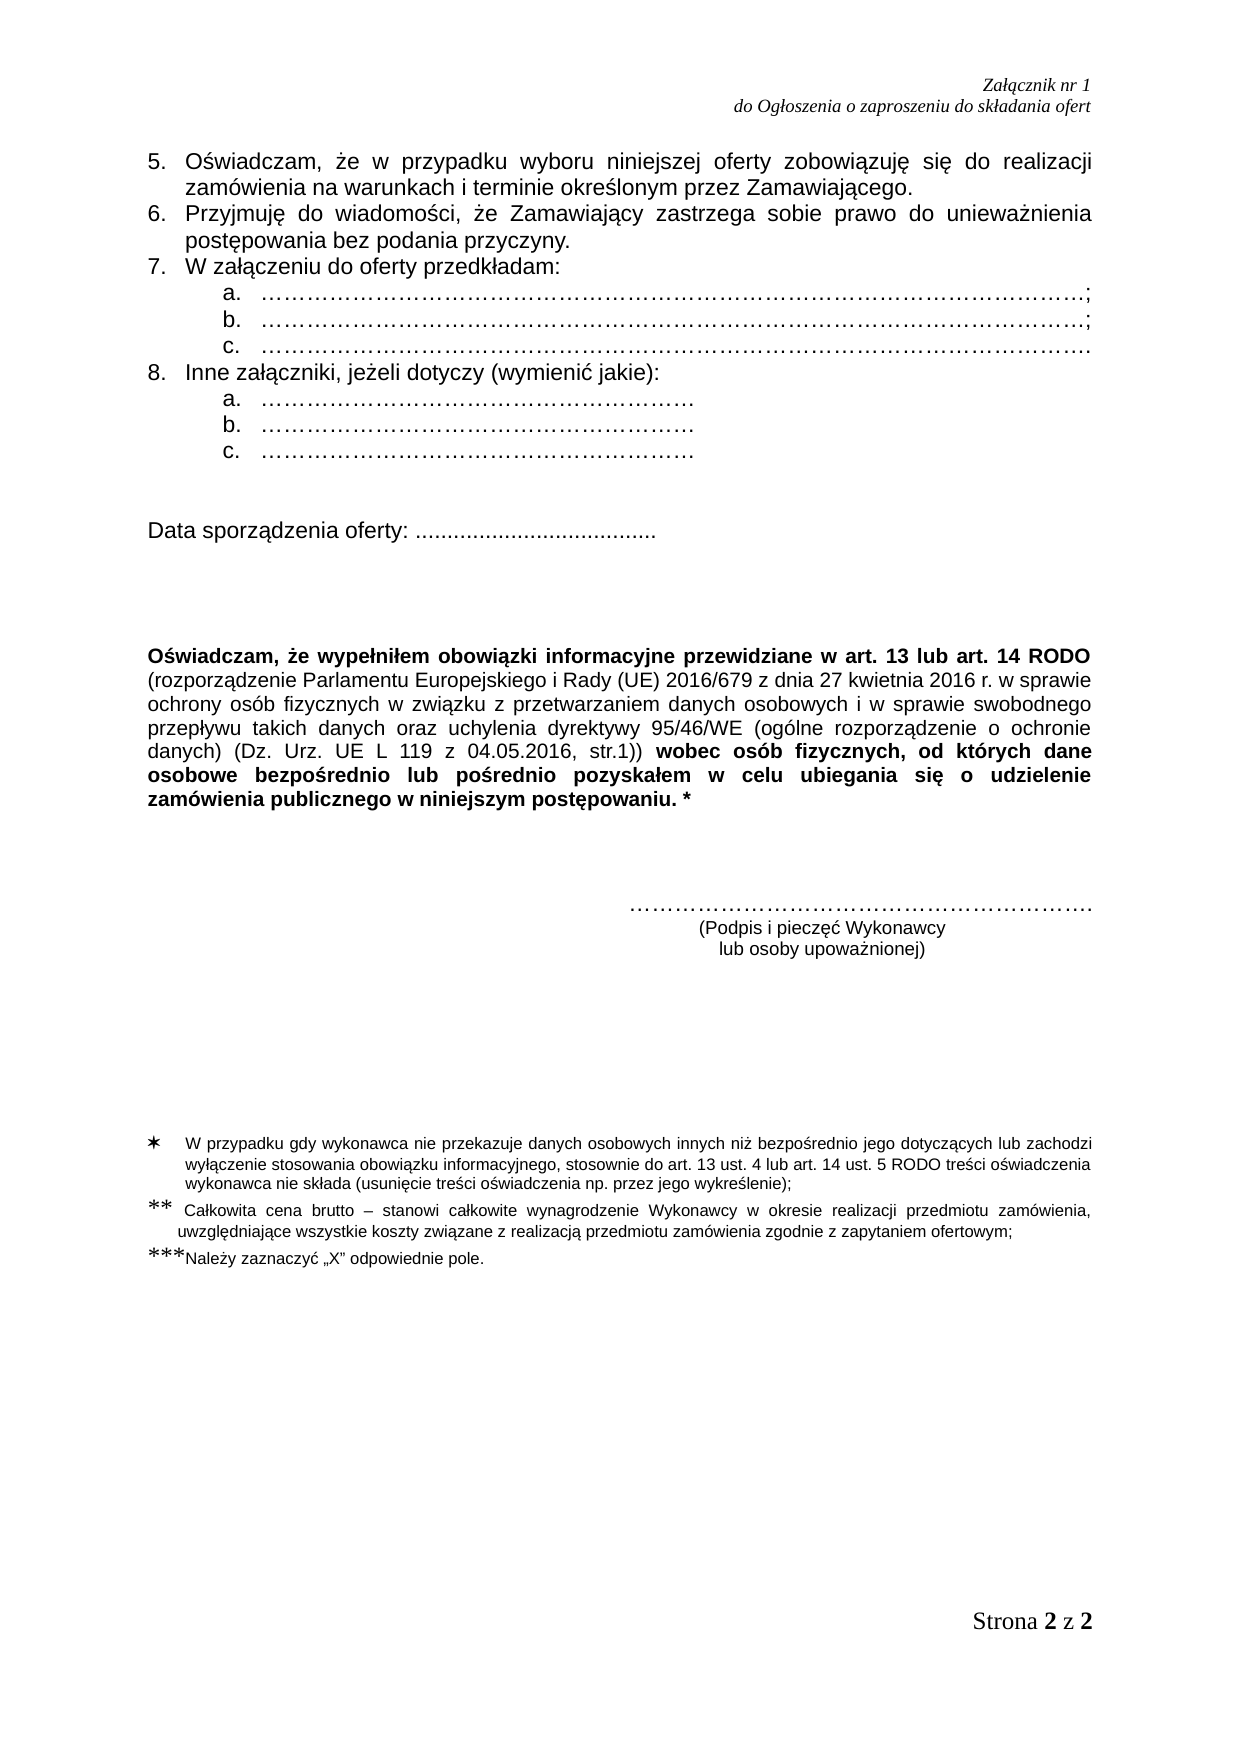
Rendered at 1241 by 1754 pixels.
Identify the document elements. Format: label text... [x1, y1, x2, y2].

list Inne załączniki, jeżeli dotyczy (wymienić jakie): [147, 358, 1093, 385]
list ………………………………………………………………………………………………; [222, 306, 1093, 332]
list W przypadku gdy wykonawca nie przekazuje danych osobowych innych niż bezpośrednio jego dotyczących lub zachodzi wyłączenie stosowania obowiązku informacyjnego, stosownie do art. 13 ust. 4 lub art. 14 ust. 5 RODO treści oświadczenia wykonawca nie składa (usunięcie treści oświadczenia np. przez jego wykreślenie); [148, 1132, 1093, 1193]
text lub osoby upoważnionej) [147, 938, 1093, 960]
list W załączeniu do oferty przedkładam: [147, 253, 1093, 279]
list ………………………………………………… [222, 437, 1093, 464]
list Oświadczam, że w przypadku wyboru niniejszej oferty zobowiązuję się do realizacji zamówienia na warunkach i terminie określonym przez Zamawiającego. [147, 148, 1093, 200]
text ***Należy zaznaczyć „X” odpowiednie pole. [148, 1241, 1093, 1270]
text ** Całkowita cena brutto – stanowi całkowite wynagrodzenie Wykonawcy w okresie realizacji przedmiotu zamówienia, uwzględniające wszystkie koszty związane z realizacją przedmiotu zamówienia zgodnie z zapytaniem ofertowym; [148, 1193, 1093, 1241]
list Przyjmuję do wiadomości, że Zamawiający zastrzega sobie prawo do unieważnienia postępowania bez podania przyczyny. [147, 200, 1093, 253]
text Oświadczam, że wypełniłem obowiązki informacyjne przewidziane w art. 13 lub art. 14 RODO (rozporządzenie Parlamentu Europejskiego i Rady (UE) 2016/679 z dnia 27 kwietnia 2016 r. w sprawie ochrony osób fizycznych w związku z przetwarzaniem danych osobowych i w sprawie swobodnego przepływu takich danych oraz uchylenia dyrektywy 95/46/WE (ogólne rozporządzenie o ochronie danych) (Dz. Urz. UE L 119 z 04.05.2016, str.1)) wobec osób fizycznych, od których dane osobowe bezpośrednio lub pośrednio pozyskałem w celu ubiegania się o udzielenie zamówienia publicznego w niniejszym postępowaniu. * [147, 643, 1093, 811]
text ……………………………………………………. [147, 890, 1093, 917]
text Data sporządzenia oferty: ...................................... [147, 517, 1093, 543]
list ………………………………………………… [222, 385, 1093, 411]
list ………………………………………………… [222, 411, 1093, 437]
list ………………………………………………………………………………………………; [222, 279, 1093, 306]
list ………………………………………………………………………………………………. [222, 332, 1093, 358]
text (Podpis i pieczęć Wykonawcy [147, 917, 1093, 938]
